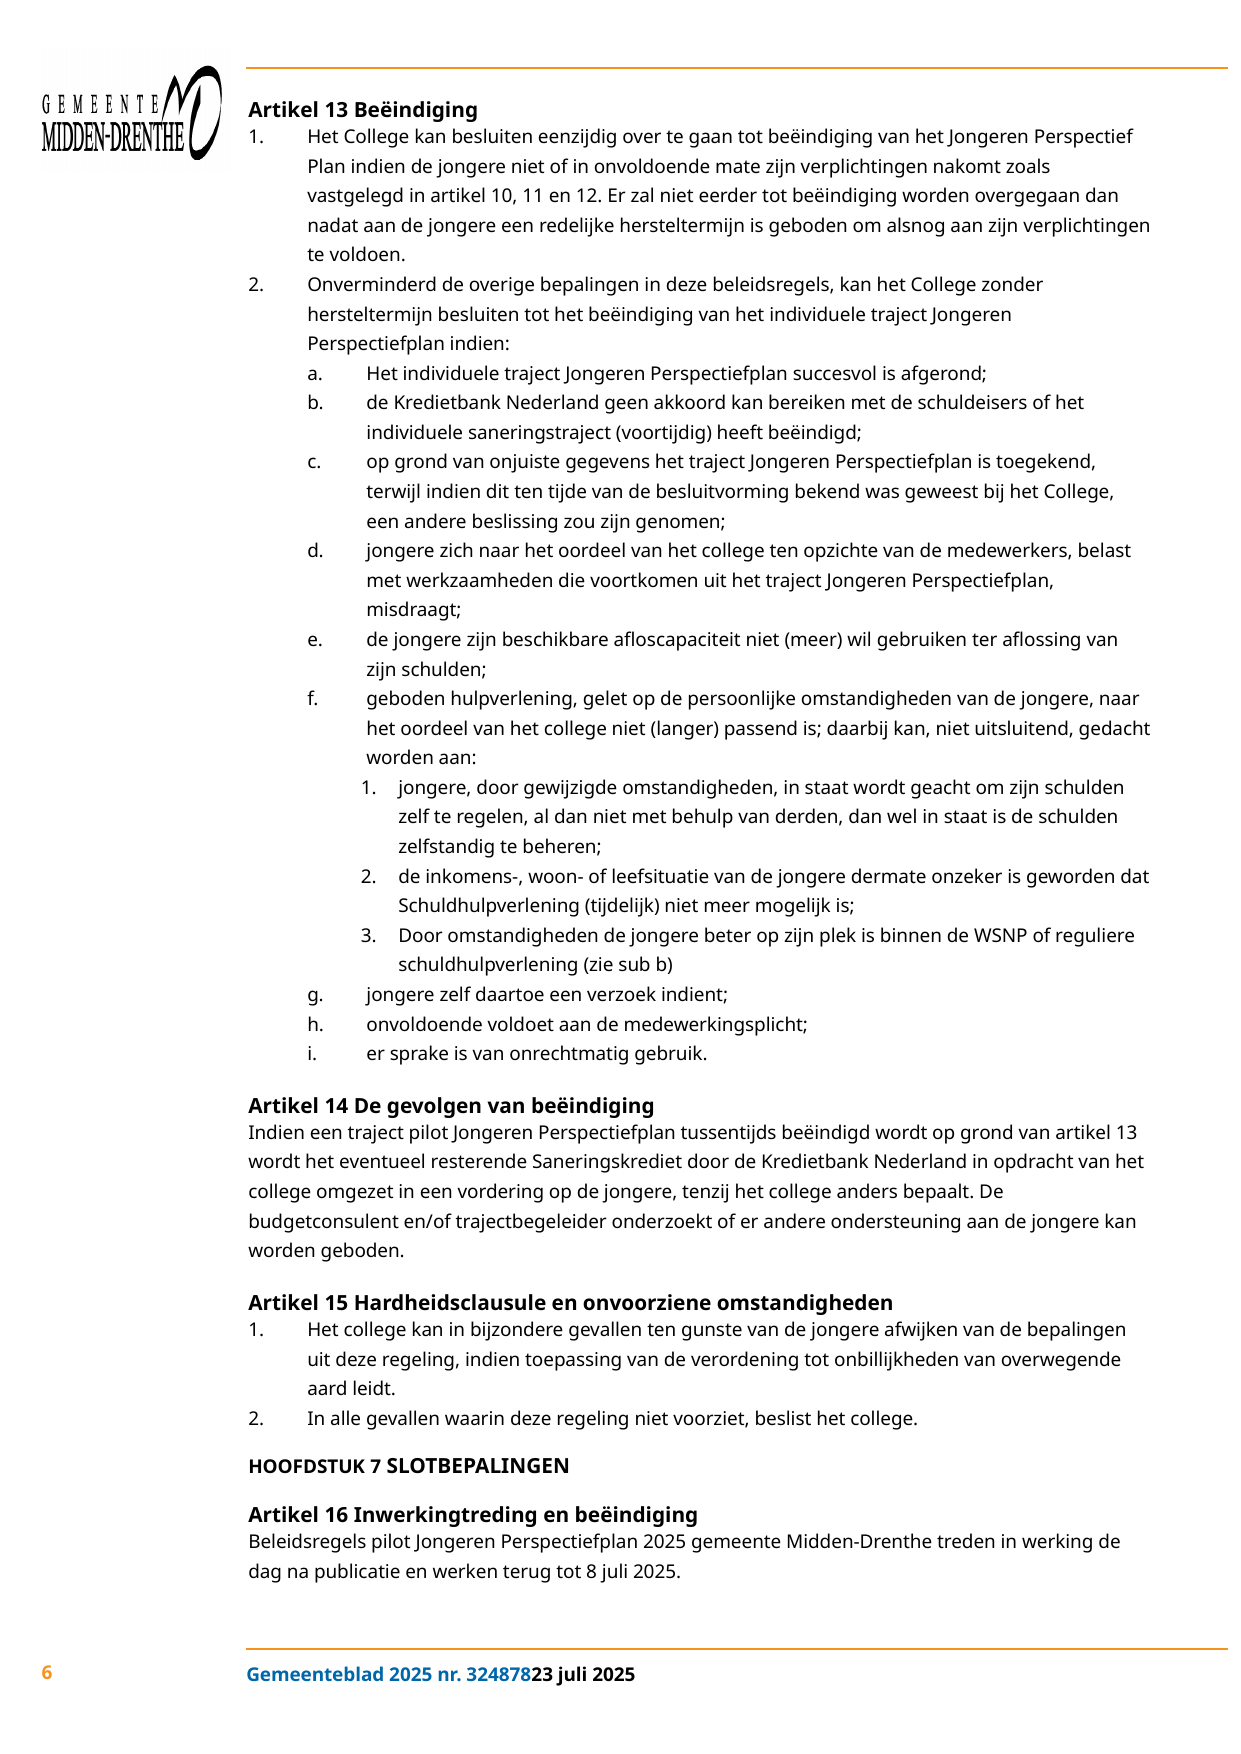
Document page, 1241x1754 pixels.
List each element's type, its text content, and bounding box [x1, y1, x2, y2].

list op grond van onjuiste gegevens het traject Jongeren Perspectiefplan is toegekend, terwijl indien dit ten tijde van de besluitvorming bekend was geweest bij het College, een andere beslissing zou zijn genomen; [307, 449, 1152, 533]
text Artikel 14 De gevolgen van beëindiging [248, 1091, 1152, 1119]
list de jongere zijn beschikbare afloscapaciteit niet (meer) wil gebruiken ter aflossing van zijn schulden; [307, 626, 1152, 681]
text Artikel 16 Inwerkingtreding en beëindiging [248, 1500, 1152, 1528]
list onvoldoende voldoet aan de medewerkingsplicht; [307, 1011, 1152, 1036]
list Het College kan besluiten eenzijdig over te gaan tot beëindiging van het Jongeren Perspectief Plan indien de jongere niet of in onvoldoende mate zijn verplichtingen nakomt zoals vastgelegd in artikel 10, 11 en 12. Er zal niet eerder tot beëindiging worden overgegaan dan nadat aan de jongere een redelijke hersteltermijn is geboden om alsnog aan zijn verplichtingen te voldoen. [248, 123, 1152, 267]
text Artikel 13 Beëindiging [248, 95, 1152, 123]
list de Kredietbank Nederland geen akkoord kan bereiken met de schuldeisers of het individuele saneringstraject (voortijdig) heeft beëindigd; [307, 389, 1152, 445]
list er sprake is van onrechtmatig gebruik. [307, 1040, 1152, 1066]
text HOOFDSTUK 7 SLOTBEPALINGEN [248, 1451, 1152, 1479]
list Door omstandigheden de jongere beter op zijn plek is binnen de WSNP of reguliere schuldhulpverlening (zie sub b) [361, 922, 1152, 977]
text Indien een traject pilot Jongeren Perspectiefplan tussentijds beëindigd wordt op grond van artikel 13 wordt het eventueel resterende Saneringskrediet door de Kredietbank Nederland in opdracht van het college omgezet in een vordering op de jongere, tenzij het college anders bepaalt. De budgetconsulent en/of trajectbegeleider onderzoekt of er andere ondersteuning aan de jongere kan worden geboden. [248, 1119, 1152, 1263]
list de inkomens-, woon- of leefsituatie van de jongere dermate onzeker is geworden dat Schuldhulpverlening (tijdelijk) niet meer mogelijk is; [361, 863, 1152, 918]
list jongere zelf daartoe een verzoek indient; [307, 981, 1152, 1007]
text Artikel 15 Hardheidsclausule en onvoorziene omstandigheden [248, 1288, 1152, 1316]
list jongere, door gewijzigde omstandigheden, in staat wordt geacht om zijn schulden zelf te regelen, al dan niet met behulp van derden, dan wel in staat is de schulden zelfstandig te beheren; [361, 774, 1152, 859]
list Onverminderd de overige bepalingen in deze beleidsregels, kan het College zonder hersteltermijn besluiten tot het beëindiging van het individuele traject Jongeren Perspectiefplan indien: [248, 271, 1152, 356]
picture [41, 47, 231, 172]
list geboden hulpverlening, gelet op de persoonlijke omstandigheden van de jongere, naar het oordeel van het college niet (langer) passend is; daarbij kan, niet uitsluitend, gedacht worden aan: [307, 685, 1152, 770]
list In alle gevallen waarin deze regeling niet voorziet, beslist het college. [248, 1405, 1152, 1431]
list Het college kan in bijzondere gevallen ten gunste van de jongere afwijken van de bepalingen uit deze regeling, indien toepassing van de verordening tot onbillijkheden van overwegende aard leidt. [248, 1316, 1152, 1401]
text Beleidsregels pilot Jongeren Perspectiefplan 2025 gemeente Midden-Drenthe treden in werking de dag na publicatie en werken terug tot 8 juli 2025. [248, 1528, 1152, 1584]
list Het individuele traject Jongeren Perspectiefplan succesvol is afgerond; [307, 360, 1152, 386]
list jongere zich naar het oordeel van het college ten opzichte van de medewerkers, belast met werkzaamheden die voortkomen uit het traject Jongeren Perspectiefplan, misdraagt; [307, 537, 1152, 622]
